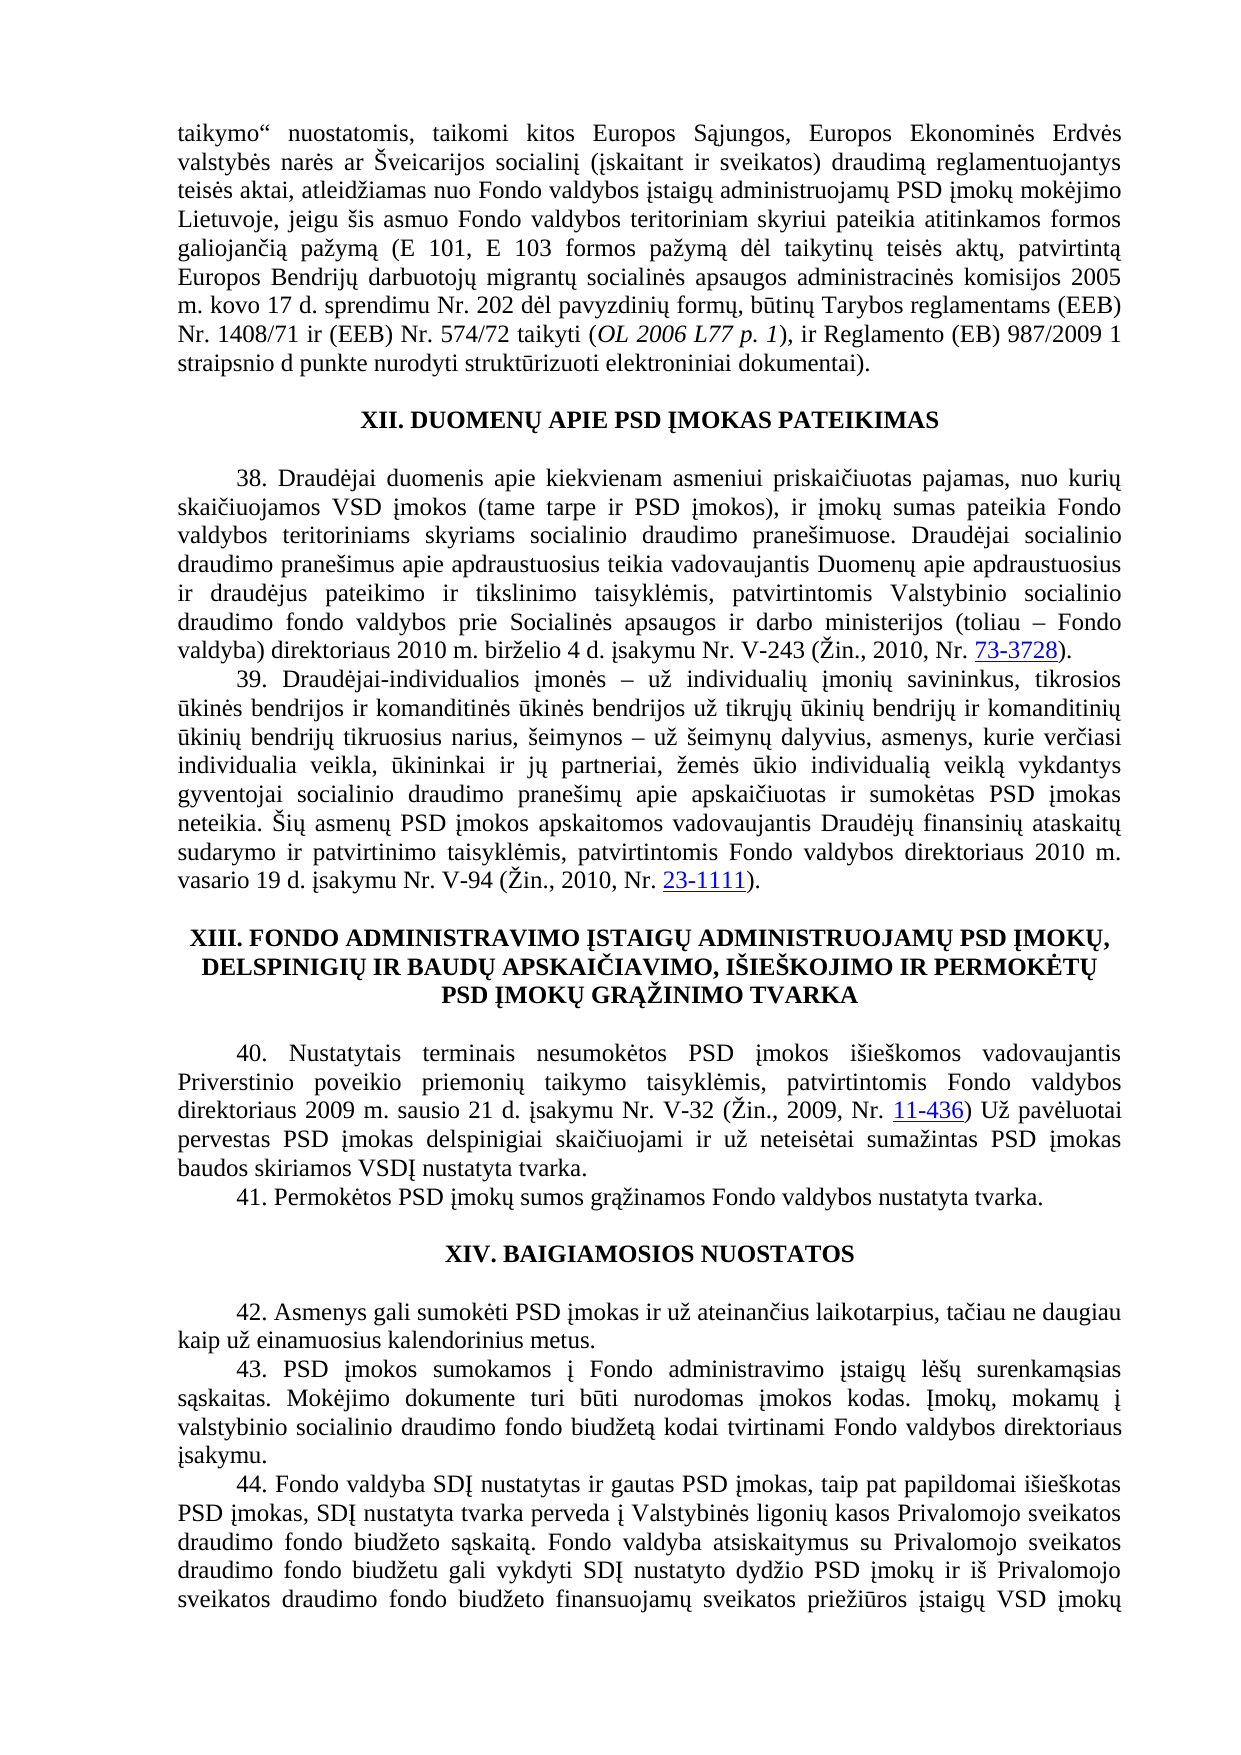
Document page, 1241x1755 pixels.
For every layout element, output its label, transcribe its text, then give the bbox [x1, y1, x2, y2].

text 42. Asmenys gali sumokėti PSD įmokas ir už ateinančius laikotarpius, tačiau ne daugiau kaip už einamuosius kalendorinius metus. [177, 1297, 1122, 1354]
text 40. Nustatytais terminais nesumokėtos PSD įmokos išieškomos vadovaujantis Priverstinio poveikio priemonių taikymo taisyklėmis, patvirtintomis Fondo valdybos direktoriaus 2009 m. sausio 21 d. įsakymu Nr. V-32 (Žin., 2009, Nr. 11-436) Už pavėluotai pervestas PSD įmokas delspinigiai skaičiuojami ir už neteisėtai sumažintas PSD įmokas baudos skiriamos VSDĮ nustatyta tvarka. [177, 1038, 1122, 1182]
text taikymo“ nuostatomis, taikomi kitos Europos Sąjungos, Europos Ekonominės Erdvės valstybės narės ar Šveicarijos socialinį (įskaitant ir sveikatos) draudimą reglamentuojantys teisės aktai, atleidžiamas nuo Fondo valdybos įstaigų administruojamų PSD įmokų mokėjimo Lietuvoje, jeigu šis asmuo Fondo valdybos teritoriniam skyriui pateikia atitinkamos formos galiojančią pažymą (E 101, E 103 formos pažymą dėl taikytinų teisės aktų, patvirtintą Europos Bendrijų darbuotojų migrantų socialinės apsaugos administracinės komisijos 2005 m. kovo 17 d. sprendimu Nr. 202 dėl pavyzdinių formų, būtinų Tarybos reglamentams (EEB) Nr. 1408/71 ir (EEB) Nr. 574/72 taikyti (OL 2006 L77 p. 1), ir Reglamento (EB) 987/2009 1 straipsnio d punkte nurodyti struktūrizuoti elektroniniai dokumentai). [177, 118, 1122, 377]
text XII. DUOMENŲ APIE PSD ĮMOKAS PATEIKIMAS [177, 406, 1122, 434]
text 44. Fondo valdyba SDĮ nustatytas ir gautas PSD įmokas, taip pat papildomai išieškotas PSD įmokas, SDĮ nustatyta tvarka perveda į Valstybinės ligonių kasos Privalomojo sveikatos draudimo fondo biudžeto sąskaitą. Fondo valdyba atsiskaitymus su Privalomojo sveikatos draudimo fondo biudžetu gali vykdyti SDĮ nustatyto dydžio PSD įmokų ir iš Privalomojo sveikatos draudimo fondo biudžeto finansuojamų sveikatos priežiūros įstaigų VSD įmokų [177, 1469, 1122, 1613]
text 38. Draudėjai duomenis apie kiekvienam asmeniui priskaičiuotas pajamas, nuo kurių skaičiuojamos VSD įmokos (tame tarpe ir PSD įmokos), ir įmokų sumas pateikia Fondo valdybos teritoriniams skyriams socialinio draudimo pranešimuose. Draudėjai socialinio draudimo pranešimus apie apdraustuosius teikia vadovaujantis Duomenų apie apdraustuosius ir draudėjus pateikimo ir tikslinimo taisyklėmis, patvirtintomis Valstybinio socialinio draudimo fondo valdybos prie Socialinės apsaugos ir darbo ministerijos (toliau – Fondo valdyba) direktoriaus 2010 m. birželio 4 d. įsakymu Nr. V-243 (Žin., 2010, Nr. 73-3728). [177, 463, 1122, 664]
text XIV. BAIGIAMOSIOS NUOSTATOS [177, 1239, 1122, 1268]
text XIII. FONDO ADMINISTRAVIMO ĮSTAIGŲ ADMINISTRUOJAMŲ PSD ĮMOKŲ, DELSPINIGIŲ IR BAUDŲ APSKAIČIAVIMO, IŠIEŠKOJIMO IR PERMOKĖTŲ PSD ĮMOKŲ GRĄŽINIMO TVARKA [177, 923, 1122, 1009]
text 41. Permokėtos PSD įmokų sumos grąžinamos Fondo valdybos nustatyta tvarka. [177, 1182, 1122, 1211]
text 43. PSD įmokos sumokamos į Fondo administravimo įstaigų lėšų surenkamąsias sąskaitas. Mokėjimo dokumente turi būti nurodomas įmokos kodas. Įmokų, mokamų į valstybinio socialinio draudimo fondo biudžetą kodai tvirtinami Fondo valdybos direktoriaus įsakymu. [177, 1354, 1122, 1469]
text 39. Draudėjai-individualios įmonės – už individualių įmonių savininkus, tikrosios ūkinės bendrijos ir komanditinės ūkinės bendrijos už tikrųjų ūkinių bendrijų ir komanditinių ūkinių bendrijų tikruosius narius, šeimynos – už šeimynų dalyvius, asmenys, kurie verčiasi individualia veikla, ūkininkai ir jų partneriai, žemės ūkio individualią veiklą vykdantys gyventojai socialinio draudimo pranešimų apie apskaičiuotas ir sumokėtas PSD įmokas neteikia. Šių asmenų PSD įmokos apskaitomos vadovaujantis Draudėjų finansinių ataskaitų sudarymo ir patvirtinimo taisyklėmis, patvirtintomis Fondo valdybos direktoriaus 2010 m. vasario 19 d. įsakymu Nr. V-94 (Žin., 2010, Nr. 23-1111). [177, 664, 1122, 894]
